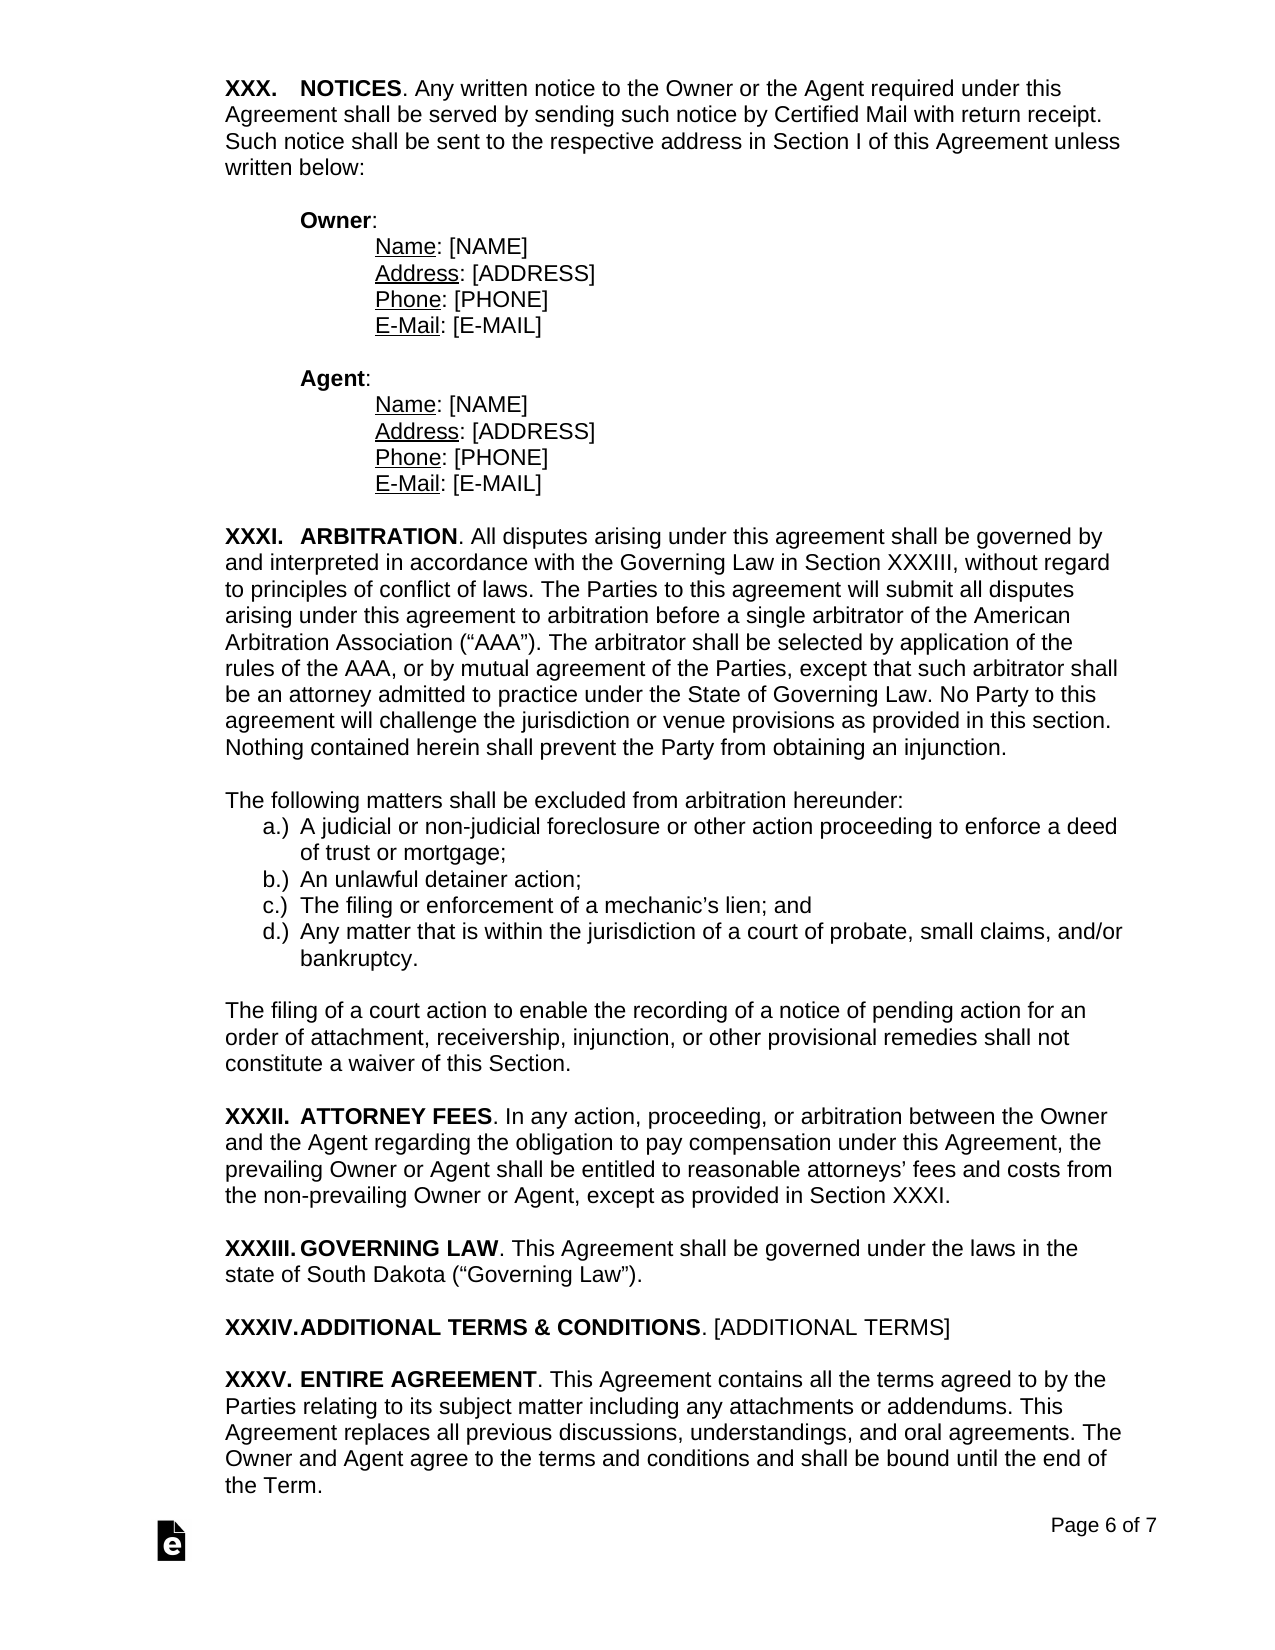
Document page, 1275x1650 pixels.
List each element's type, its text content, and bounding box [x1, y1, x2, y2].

list ADDITIONAL TERMS & CONDITIONS. [ADDITIONAL TERMS] [225, 1314, 1125, 1340]
list The filing or enforcement of a mechanic’s lien; and [262, 892, 1125, 918]
list E-Mail: [E-MAIL] [375, 470, 1125, 497]
list Phone: [PHONE] [375, 286, 1125, 312]
text The filing of a court action to enable the recording of a notice of pending action for an order of attachment, receivership, injunction, or other provisional remedies shall not constitute a waiver of this Section. [225, 997, 1125, 1076]
list Any matter that is within the jurisdiction of a court of probate, small claims, and/or bankruptcy. [262, 918, 1125, 971]
list An unlawful detainer action; [262, 866, 1125, 892]
list ATTORNEY FEES. In any action, proceeding, or arbitration between the Owner and the Agent regarding the obligation to pay compensation under this Agreement, the prevailing Owner or Agent shall be entitled to reasonable attorneys’ fees and costs from the non-prevailing Owner or Agent, except as provided in Section XXXI. [225, 1103, 1125, 1208]
list The following matters shall be excluded from arbitration hereunder: [225, 787, 1125, 813]
list Name: [NAME] [375, 391, 1125, 418]
list Owner: [300, 207, 1125, 233]
list ENTIRE AGREEMENT. This Agreement contains all the terms agreed to by the Parties relating to its subject matter including any attachments or addendums. This Agreement replaces all previous discussions, understandings, and oral agreements. The Owner and Agent agree to the terms and conditions and shall be bound until the end of the Term. [225, 1366, 1125, 1498]
list Address: [ADDRESS] [375, 259, 1125, 286]
list A judicial or non-judicial foreclosure or other action proceeding to enforce a deed of trust or mortgage; [262, 813, 1125, 866]
list ARBITRATION. All disputes arising under this agreement shall be governed by and interpreted in accordance with the Governing Law in Section XXXIII, without regard to principles of conflict of laws. The Parties to this agreement will submit all disputes arising under this agreement to arbitration before a single arbitrator of the American Arbitration Association (“AAA”). The arbitrator shall be selected by application of the rules of the AAA, or by mutual agreement of the Parties, except that such arbitrator shall be an attorney admitted to practice under the State of Governing Law. No Party to this agreement will challenge the jurisdiction or venue provisions as provided in this section. Nothing contained herein shall prevent the Party from obtaining an injunction. [225, 523, 1125, 760]
list Agent: [300, 365, 1125, 391]
list E-Mail: [E-MAIL] [375, 312, 1125, 338]
list Name: [NAME] [375, 233, 1125, 259]
list GOVERNING LAW. This Agreement shall be governed under the laws in the state of South Dakota (“Governing Law”). [225, 1234, 1125, 1287]
list NOTICES. Any written notice to the Owner or the Agent required under this Agreement shall be served by sending such notice by Certified Mail with return receipt. Such notice shall be sent to the respective address in Section I of this Agreement unless written below: [225, 75, 1125, 180]
list Address: [ADDRESS] [375, 418, 1125, 444]
list Phone: [PHONE] [375, 444, 1125, 470]
